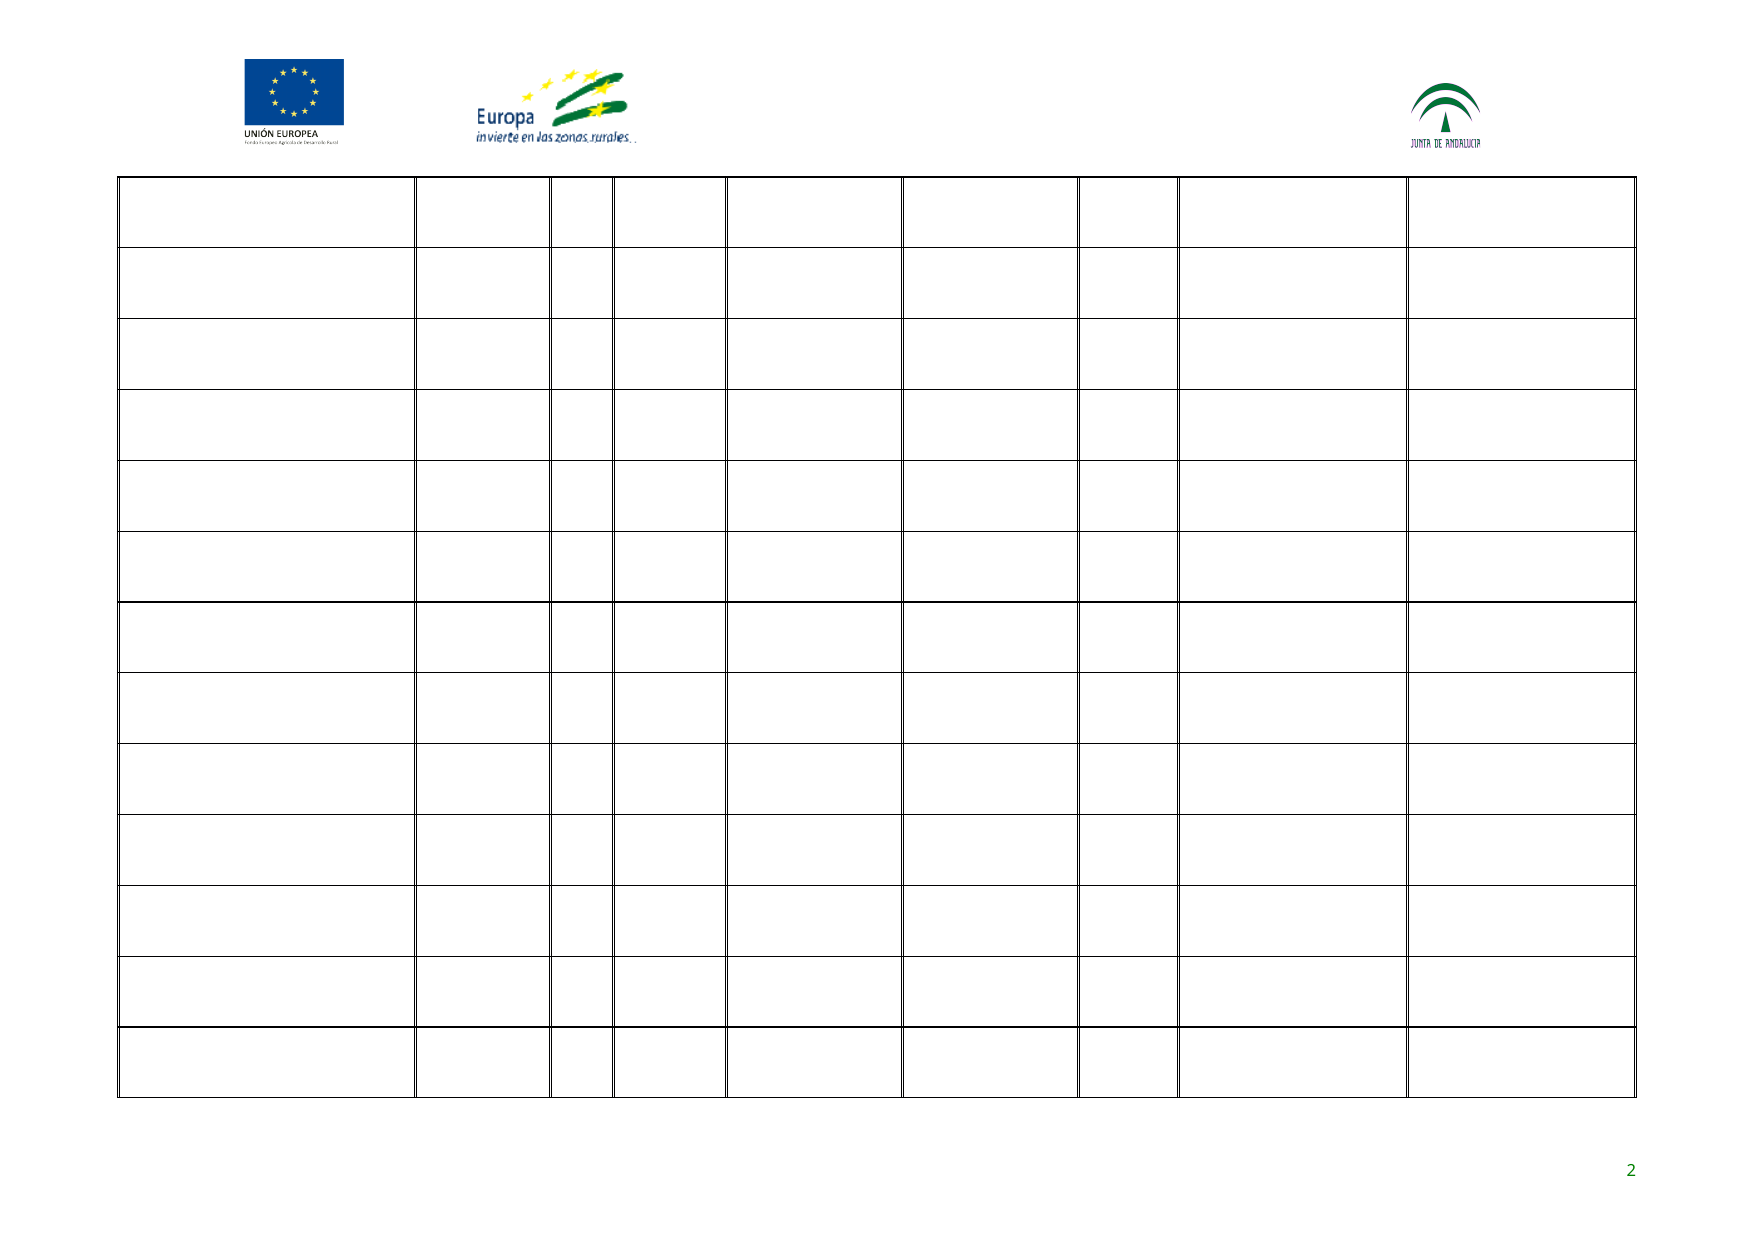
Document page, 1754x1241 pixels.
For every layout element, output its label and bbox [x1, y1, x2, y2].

table_cell [552, 390, 612, 460]
table_cell [904, 248, 1077, 318]
table_cell [615, 744, 725, 814]
table_cell [904, 390, 1077, 460]
table_cell [615, 319, 725, 389]
table_cell [417, 390, 549, 460]
table_cell [904, 815, 1077, 885]
table_cell [1409, 886, 1634, 956]
table_cell [615, 532, 725, 601]
table_cell [728, 815, 901, 885]
table_cell [1180, 744, 1406, 814]
table_cell [1180, 532, 1406, 601]
table_cell [552, 815, 612, 885]
table_cell [1180, 248, 1406, 318]
table_cell [552, 886, 612, 956]
table_cell [1080, 319, 1177, 389]
table_cell [1180, 673, 1406, 743]
table_cell [120, 248, 414, 318]
table_cell [615, 603, 725, 672]
table_cell [728, 957, 901, 1026]
table_cell [1080, 1028, 1177, 1097]
table_cell [120, 1028, 414, 1097]
table_cell [1409, 532, 1634, 601]
table_cell [728, 1028, 901, 1097]
table_cell [1409, 248, 1634, 318]
table_cell [904, 178, 1077, 247]
table_cell [120, 178, 414, 247]
table_cell [615, 673, 725, 743]
table_cell [552, 603, 612, 672]
table_cell [1080, 744, 1177, 814]
table_cell [1409, 1028, 1634, 1097]
table_cell [417, 957, 549, 1026]
table_cell [1080, 178, 1177, 247]
table_cell [417, 248, 549, 318]
table_cell [120, 390, 414, 460]
table_cell [615, 248, 725, 318]
table_cell [120, 815, 414, 885]
table_cell [615, 886, 725, 956]
table_cell [728, 603, 901, 672]
table_cell [552, 248, 612, 318]
table_cell [552, 461, 612, 531]
table_cell [728, 886, 901, 956]
table_cell [1180, 815, 1406, 885]
table_cell [1080, 886, 1177, 956]
table_cell [1409, 673, 1634, 743]
picture [472, 68, 655, 143]
table_cell [1409, 957, 1634, 1026]
table_cell [120, 957, 414, 1026]
table_cell [120, 744, 414, 814]
table_cell [1409, 178, 1634, 247]
table_cell [552, 673, 612, 743]
picture [1410, 83, 1481, 148]
table_cell [417, 532, 549, 601]
table_cell [1180, 319, 1406, 389]
table_cell [552, 1028, 612, 1097]
table_cell [120, 886, 414, 956]
table_cell [728, 319, 901, 389]
table_cell [1409, 744, 1634, 814]
table_cell [904, 744, 1077, 814]
table_cell [615, 461, 725, 531]
table_cell [728, 673, 901, 743]
table_cell [1180, 178, 1406, 247]
table_cell [417, 1028, 549, 1097]
table_cell [1080, 603, 1177, 672]
table_cell [728, 178, 901, 247]
table_cell [120, 603, 414, 672]
table_cell [904, 1028, 1077, 1097]
table_cell [904, 319, 1077, 389]
table_cell [728, 390, 901, 460]
table_cell [1080, 673, 1177, 743]
table_cell [417, 319, 549, 389]
table_cell [417, 815, 549, 885]
table_cell [1180, 1028, 1406, 1097]
table_cell [1080, 815, 1177, 885]
table_cell [1180, 390, 1406, 460]
table_cell [1180, 957, 1406, 1026]
table_cell [120, 673, 414, 743]
table_cell [615, 957, 725, 1026]
table_cell [552, 957, 612, 1026]
table_cell [904, 461, 1077, 531]
table_cell [1409, 603, 1634, 672]
table_cell [1409, 390, 1634, 460]
table_cell [615, 815, 725, 885]
table_cell [1180, 461, 1406, 531]
table_cell [552, 319, 612, 389]
picture [244, 59, 344, 145]
table_cell [904, 957, 1077, 1026]
table_cell [1180, 603, 1406, 672]
table_cell [1409, 461, 1634, 531]
table_cell [1080, 248, 1177, 318]
table_cell [120, 461, 414, 531]
table_cell [120, 319, 414, 389]
table_cell [417, 886, 549, 956]
table_cell [1080, 957, 1177, 1026]
table_cell [417, 673, 549, 743]
table_cell [417, 603, 549, 672]
table_cell [552, 744, 612, 814]
table_cell [615, 1028, 725, 1097]
table_cell [1409, 319, 1634, 389]
table_cell [417, 178, 549, 247]
table_cell [728, 532, 901, 601]
table_cell [728, 248, 901, 318]
table_cell [904, 886, 1077, 956]
table_cell [1180, 886, 1406, 956]
table_cell [1080, 390, 1177, 460]
table_cell [1409, 815, 1634, 885]
table_cell [417, 461, 549, 531]
table_cell [728, 461, 901, 531]
table_cell [120, 532, 414, 601]
table_cell [728, 744, 901, 814]
table_cell [904, 532, 1077, 601]
table_cell [552, 178, 612, 247]
table_cell [552, 532, 612, 601]
table_cell [615, 178, 725, 247]
table_cell [417, 744, 549, 814]
table_cell [1080, 461, 1177, 531]
table_cell [615, 390, 725, 460]
table_cell [904, 673, 1077, 743]
table_cell [1080, 532, 1177, 601]
table_cell [904, 603, 1077, 672]
